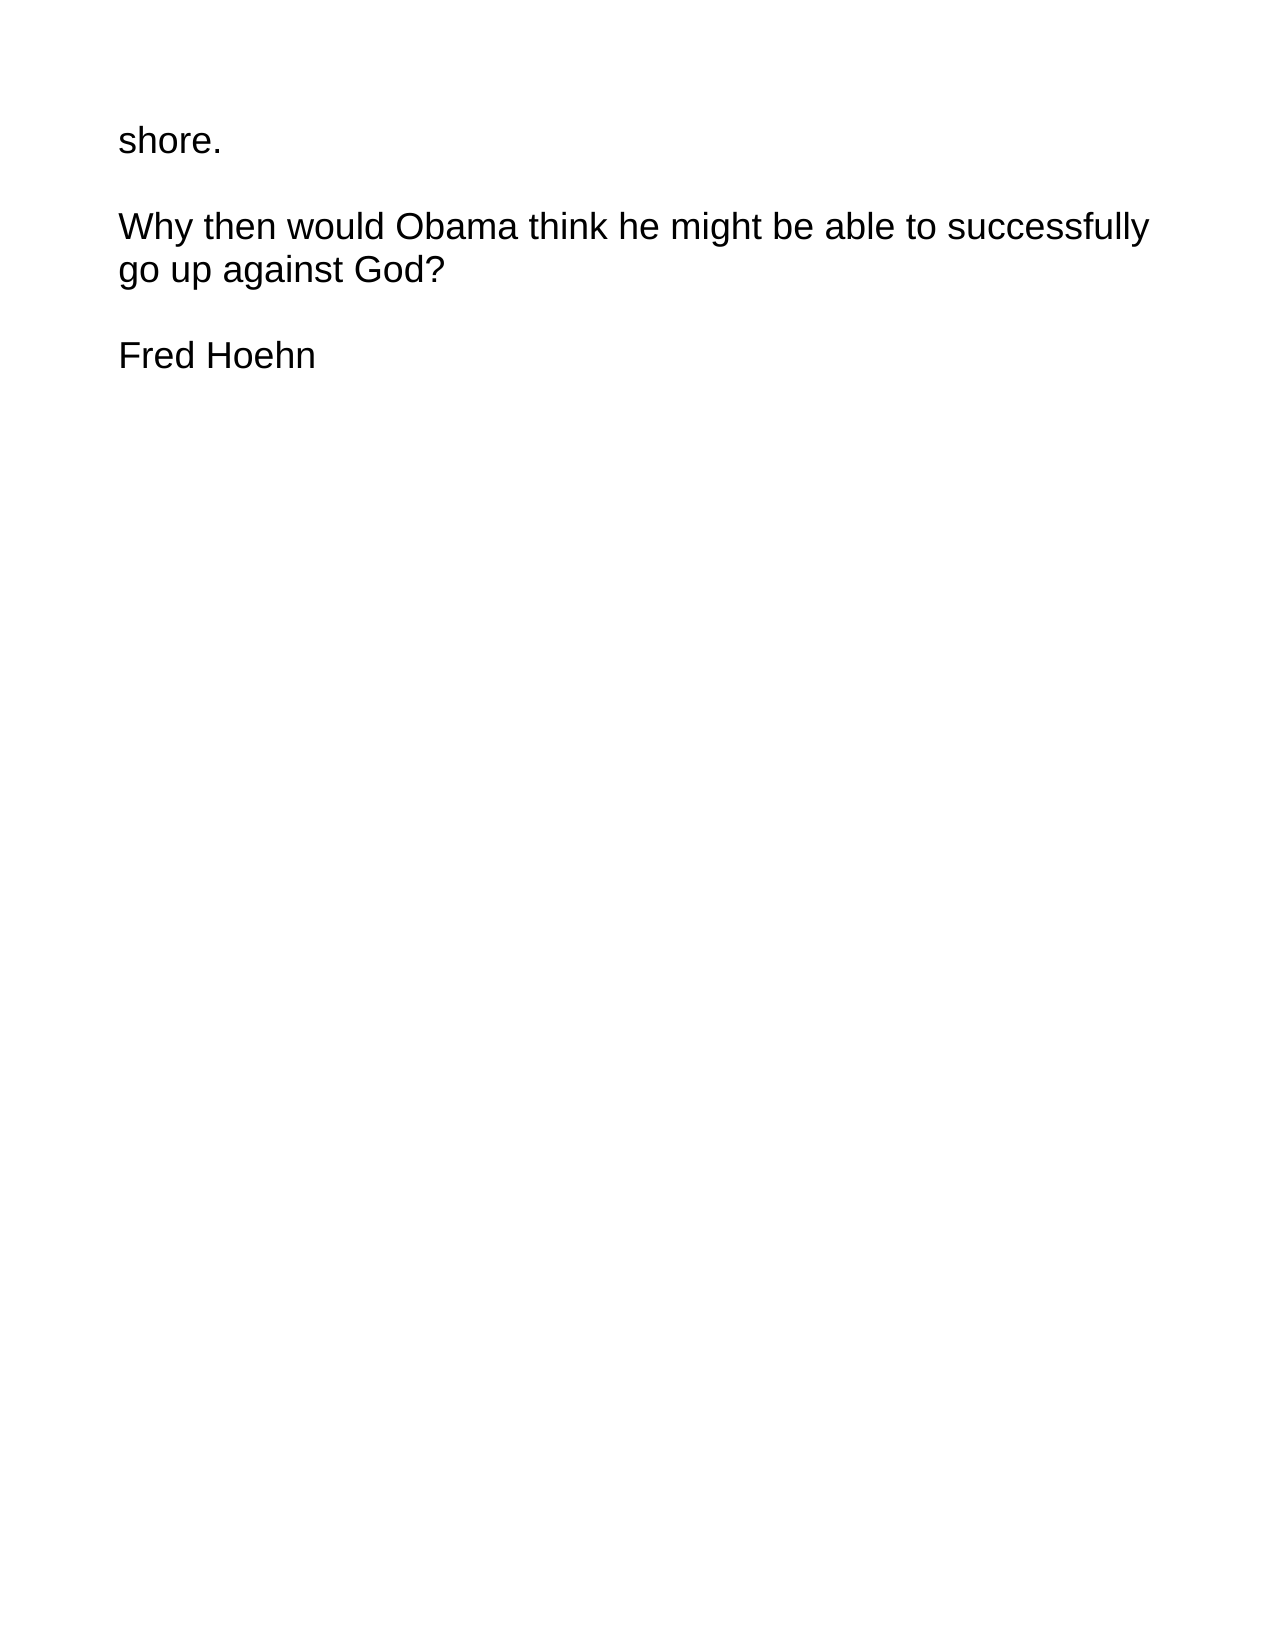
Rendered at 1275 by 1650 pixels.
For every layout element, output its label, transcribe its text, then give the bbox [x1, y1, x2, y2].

text shore. [118, 118, 1157, 161]
text Fred Hoehn [118, 334, 1157, 377]
text Why then would Obama think he might be able to successfully go up against God? [118, 204, 1157, 291]
